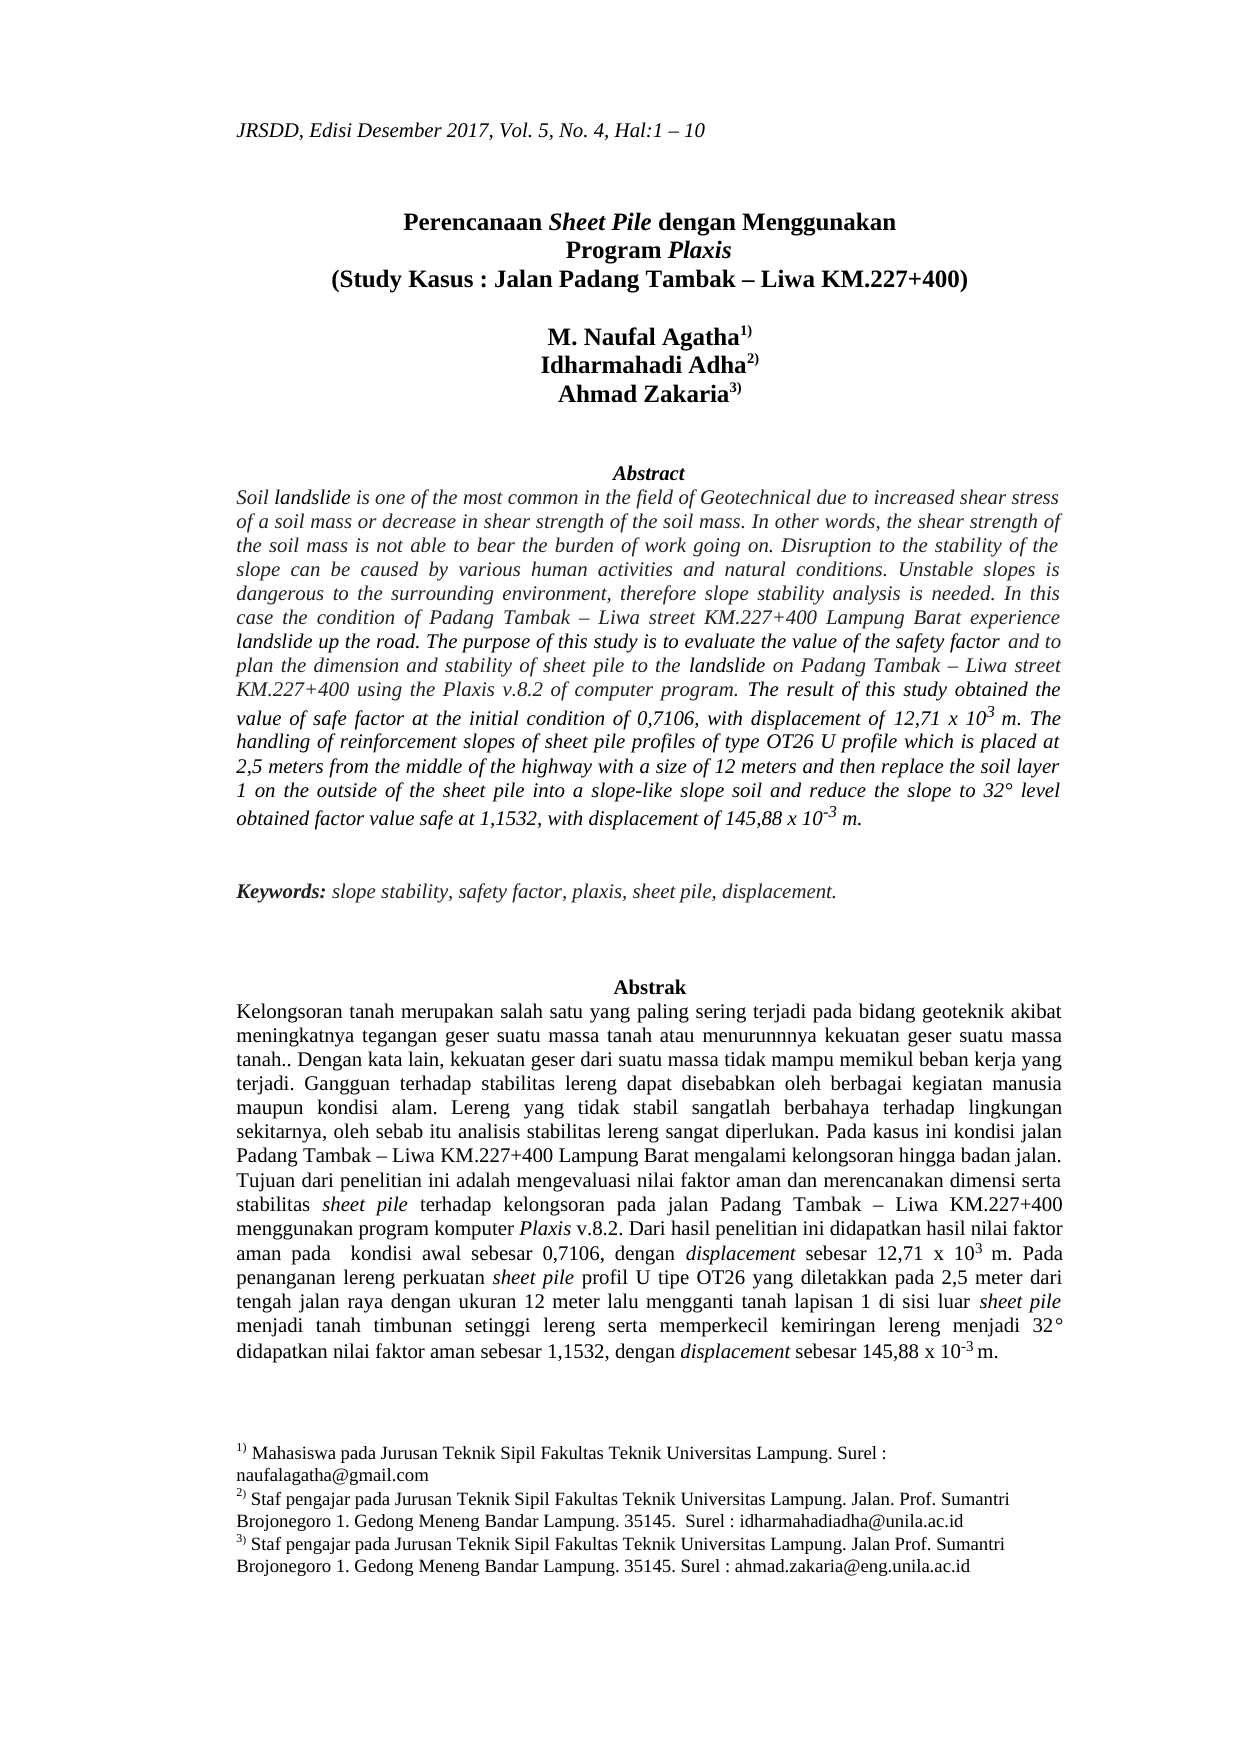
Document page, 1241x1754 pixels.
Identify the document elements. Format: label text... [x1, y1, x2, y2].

text Kelongsoran tanah merupakan salah satu yang paling sering terjadi pada bidang geoteknik akibat meningkatnya tegangan geser suatu massa tanah atau menurunnnya kekuatan geser suatu massa tanah.. Dengan kata lain, kekuatan geser dari suatu massa tidak mampu memikul beban kerja yang terjadi. Gangguan terhadap stabilitas lereng dapat disebabkan oleh berbagai kegiatan manusia maupun kondisi alam. Lereng yang tidak stabil sangatlah berbahaya terhadap lingkungan sekitarnya, oleh sebab itu analisis stabilitas lereng sangat diperlukan. Pada kasus ini kondisi jalan Padang Tambak – Liwa KM.227+400 Lampung Barat mengalami kelongsoran hingga badan jalan. Tujuan dari penelitian ini adalah mengevaluasi nilai faktor aman dan merencanakan dimensi serta stabilitas sheet pile terhadap kelongsoran pada jalan Padang Tambak – Liwa KM.227+400 menggunakan program komputer Plaxis v.8.2. Dari hasil penelitian ini didapatkan hasil nilai faktor aman pada kondisi awal sebesar 0,7106, dengan displacement sebesar 12,71 x 103 m. Pada penanganan lereng perkuatan sheet pile profil U tipe OT26 yang diletakkan pada 2,5 meter dari tengah jalan raya dengan ukuran 12 meter lalu mengganti tanah lapisan 1 di sisi luar sheet pile menjadi tanah timbunan setinggi lereng serta memperkecil kemiringan lereng menjadi 32° didapatkan nilai faktor aman sebesar 1,1532, dengan displacement sebesar 145,88 x 10-3 m. [236, 999, 1063, 1363]
text Perencanaan Sheet Pile dengan Menggunakan [236, 207, 1063, 235]
text Program Plaxis [236, 235, 1063, 264]
text Ahmad Zakaria) [236, 379, 1063, 408]
text Soil landslide is one of the most common in the field of Geotechnical due to increased shear stress of a soil mass or decrease in shear strength of the soil mass. In other words, the shear strength of the soil mass is not able to bear the burden of work going on. Disruption to the stability of the slope can be caused by various human activities and natural conditions. Unstable slopes is dangerous to the surrounding environment, therefore slope stability analysis is needed. In this case the condition of Padang Tambak – Liwa street KM.227+400 Lampung Barat experience landslide up the road. The purpose of this study is to evaluate the value of the safety factor and to plan the dimension and stability of sheet pile to the landslide on Padang Tambak – Liwa street KM.227+400 using the Plaxis v.8.2 of computer program. The result of this study obtained the value of safe factor at the initial condition of 0,7106, with displacement of 12,71 x 103 m. The handling of reinforcement slopes of sheet pile profiles of type OT26 U profile which is placed at 2,5 meters from the middle of the highway with a size of 12 meters and then replace the soil layer 1 on the outside of the sheet pile into a slope-like slope soil and reduce the slope to 32° level obtained factor value safe at 1,1532, with displacement of 145,88 x 10-3 m. [236, 485, 1063, 830]
text Idharmahadi Adha) [236, 350, 1063, 379]
text ) Mahasiswa pada Jurusan Teknik Sipil Fakultas Teknik Universitas Lampung. Surel : naufalagatha@gmail.com [236, 1440, 1063, 1486]
text Abstrak [236, 975, 1063, 999]
text ) Staf pengajar pada Jurusan Teknik Sipil Fakultas Teknik Universitas Lampung. Jalan Prof. Sumantri Brojonegoro 1. Gedong Meneng Bandar Lampung. 35145. Surel : ahmad.zakaria@eng.unila.ac.id [236, 1531, 1063, 1577]
text Abstract [236, 461, 1063, 485]
text M. Naufal Agatha) [236, 322, 1063, 350]
text (Study Kasus : Jalan Padang Tambak – Liwa KM.227+400) [236, 264, 1063, 293]
text Keywords: slope stability, safety factor, plaxis, sheet pile, displacement. [236, 879, 1063, 903]
text ) Staf pengajar pada Jurusan Teknik Sipil Fakultas Teknik Universitas Lampung. Jalan. Prof. Sumantri Brojonegoro 1. Gedong Meneng Bandar Lampung. 35145. Surel : idharmahadiadha@unila.ac.id [236, 1486, 1063, 1531]
